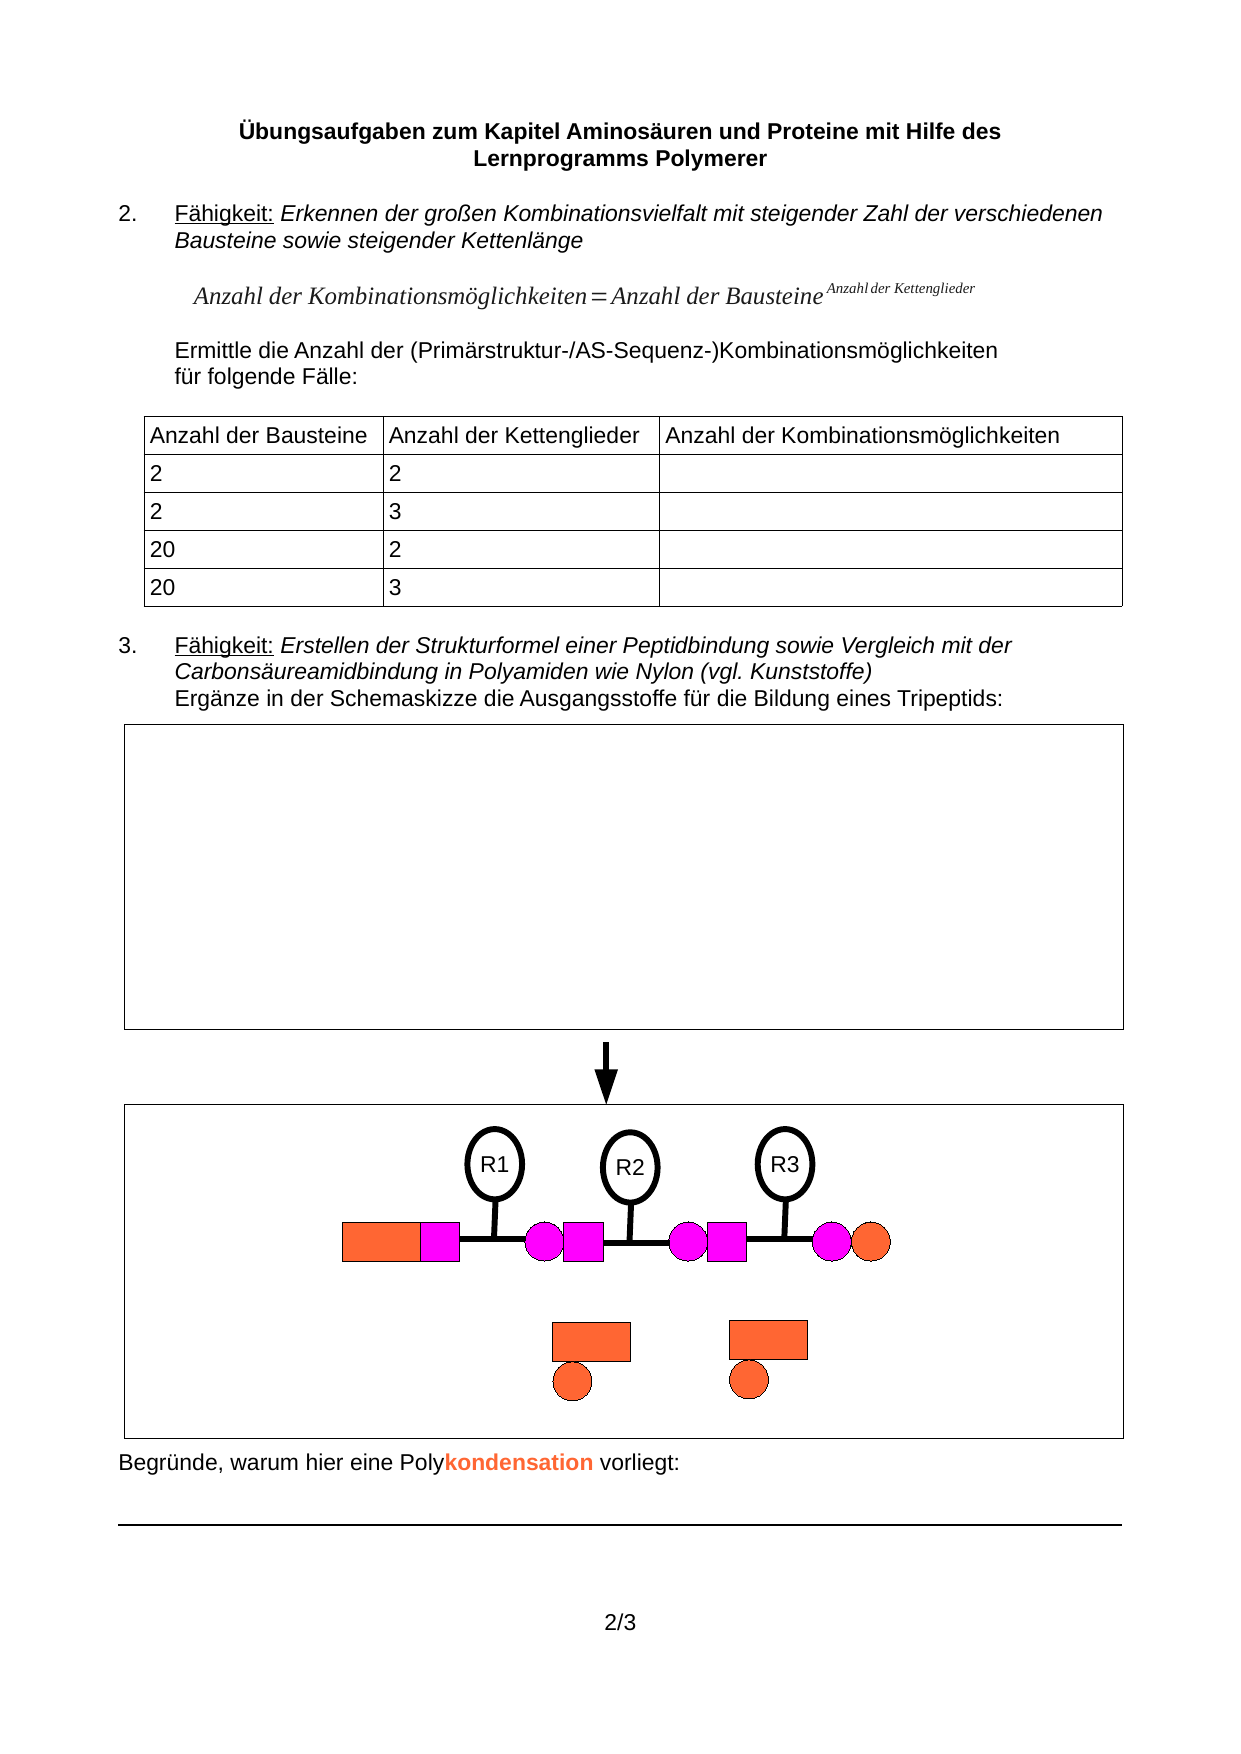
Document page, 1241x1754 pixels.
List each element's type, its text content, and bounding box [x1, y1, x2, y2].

table_cell 20 [145, 569, 383, 606]
text 2. Fähigkeit: Erkennen der großen Kombinationsvielfalt mit steigender Zahl der verschiedenen Bausteine sowie steigender Kettenlänge [118, 200, 1122, 253]
text Begründe, warum hier eine Polykondensation vorliegt: [118, 1449, 1122, 1475]
table_cell 3 [384, 493, 659, 530]
table_header Anzahl der Kombinationsmöglichkeiten [660, 417, 1122, 454]
table_cell [660, 569, 1122, 606]
table_cell [660, 455, 1122, 492]
table_header Anzahl der Kettenglieder [384, 417, 659, 454]
table_cell 3 [384, 569, 659, 606]
table_cell 2 [384, 455, 659, 492]
table_header Anzahl der Bausteine [145, 417, 383, 454]
table_cell 2 [145, 493, 383, 530]
text Ergänze in der Schemaskizze die Ausgangsstoffe für die Bildung eines Tripeptids: [118, 685, 1122, 711]
text Ermittle die Anzahl der (Primärstruktur-/AS-Sequenz-)Kombinationsmöglichkeiten [118, 337, 1122, 363]
text für folgende Fälle: [118, 363, 1122, 389]
table_cell 2 [384, 531, 659, 568]
table_cell 2 [145, 455, 383, 492]
table_cell [660, 531, 1122, 568]
text 3. Fähigkeit: Erstellen der Strukturformel einer Peptidbindung sowie Vergleich mit der [118, 632, 1122, 658]
table_cell 20 [145, 531, 383, 568]
table_cell [660, 493, 1122, 530]
text Carbonsäureamidbindung in Polyamiden wie Nylon (vgl. Kunststoffe) [118, 658, 1122, 685]
